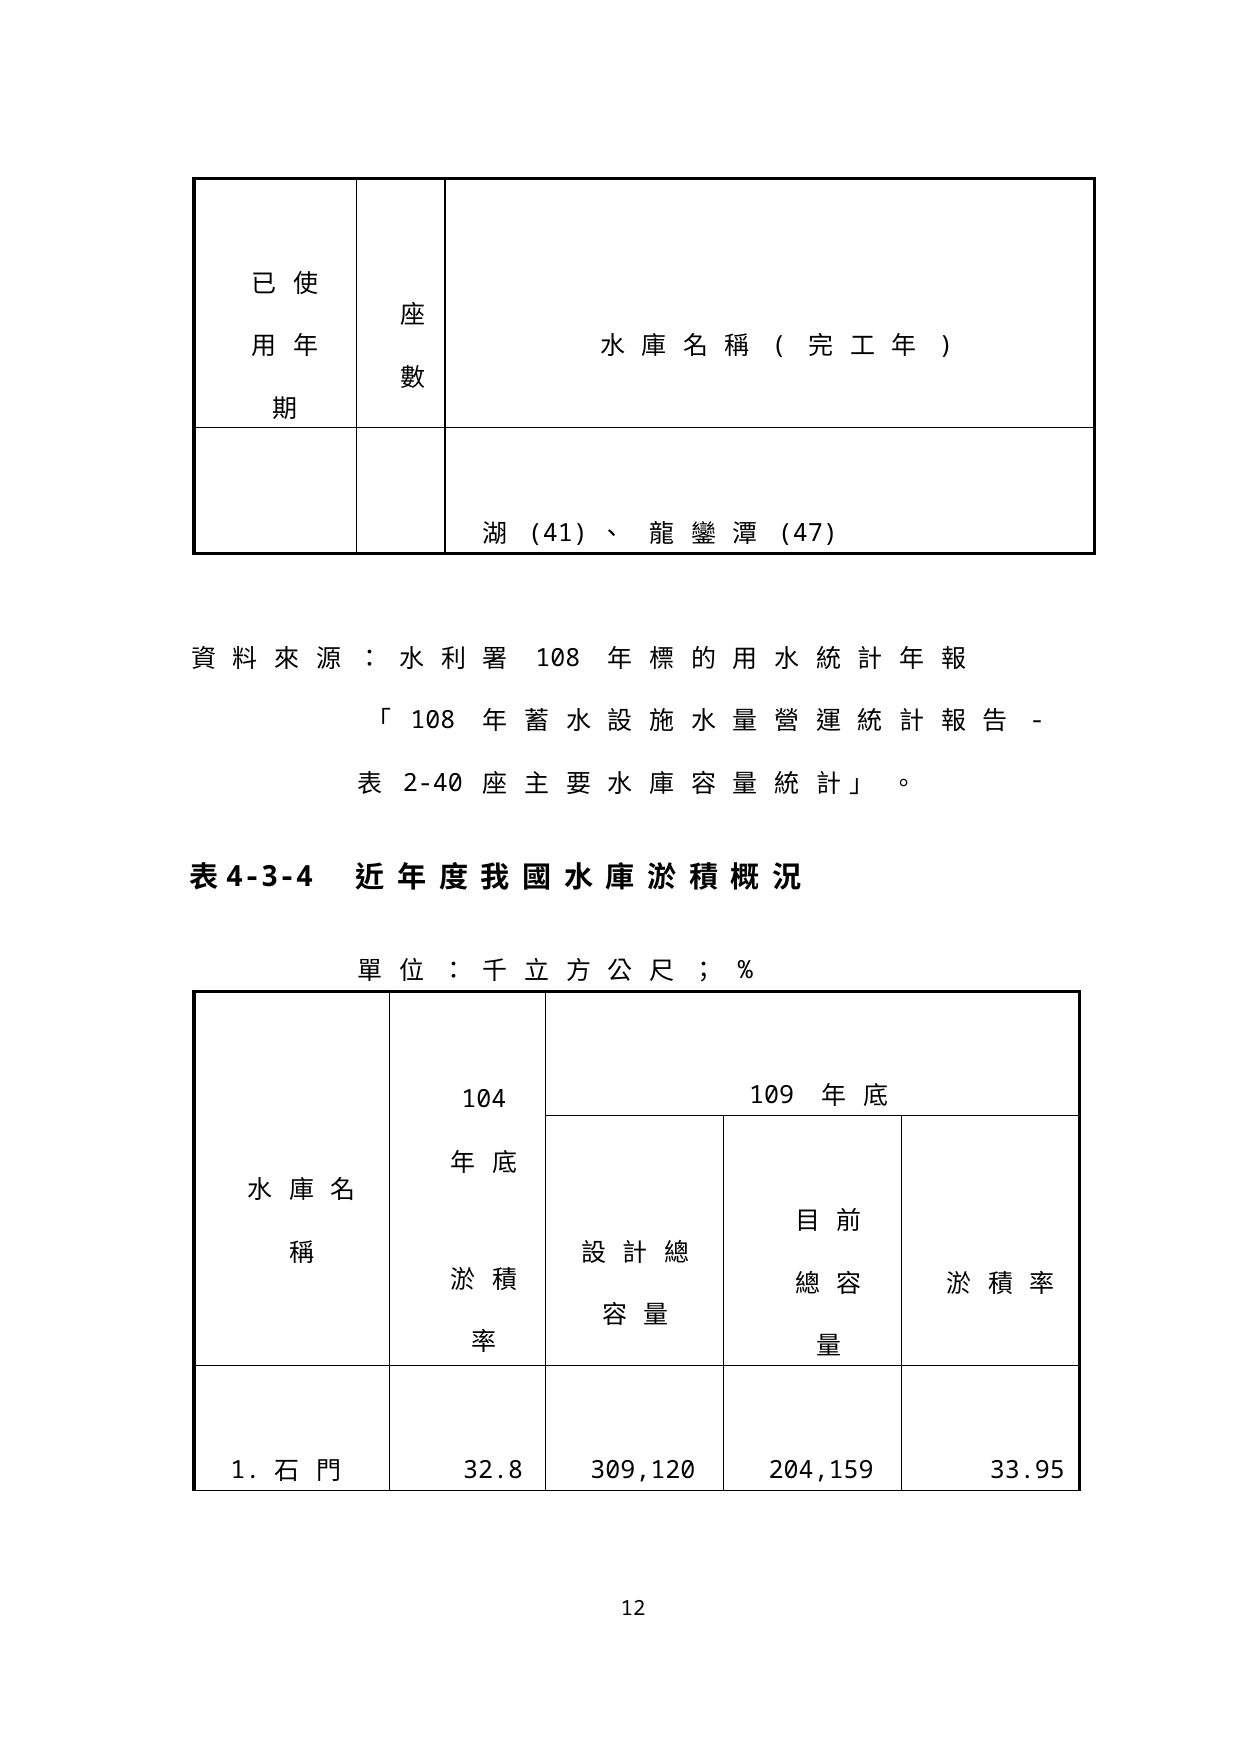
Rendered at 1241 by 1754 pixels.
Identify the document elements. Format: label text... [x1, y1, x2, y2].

table_cell 淤積率 [902, 1116, 1078, 1365]
table_cell 設計總容量 [546, 1116, 723, 1365]
table_cell 204,159 [724, 1366, 901, 1490]
table_header 水庫名稱 [196, 993, 389, 1365]
table_cell 309,120 [546, 1366, 723, 1490]
text 資料來源：水利署108年標的用水統計年報「108年蓄水設施水量營運統計報告-表2-40座主要水庫容量統計」。 [183, 615, 1058, 802]
table_cell 1.石門 [196, 1366, 389, 1490]
table_cell [357, 428, 444, 552]
text 表4-3-4 近年度我國水庫淤積概況 單位：千立方公尺；% [183, 802, 1102, 990]
table_header 已使用年期 [196, 180, 356, 427]
table_cell 目前總容量 [724, 1116, 901, 1365]
table_header 水庫名稱(完工年) [446, 180, 1093, 427]
table_cell [196, 428, 356, 552]
table_header 109年底 [546, 993, 1078, 1115]
table_header 104年底 淤積率 [390, 993, 545, 1365]
table_cell 33.95 [902, 1366, 1078, 1490]
table_cell 32.8 [390, 1366, 545, 1490]
table_header 座數 [357, 180, 444, 427]
table_cell 湖(41)、龍鑾潭(47) [446, 428, 1093, 552]
